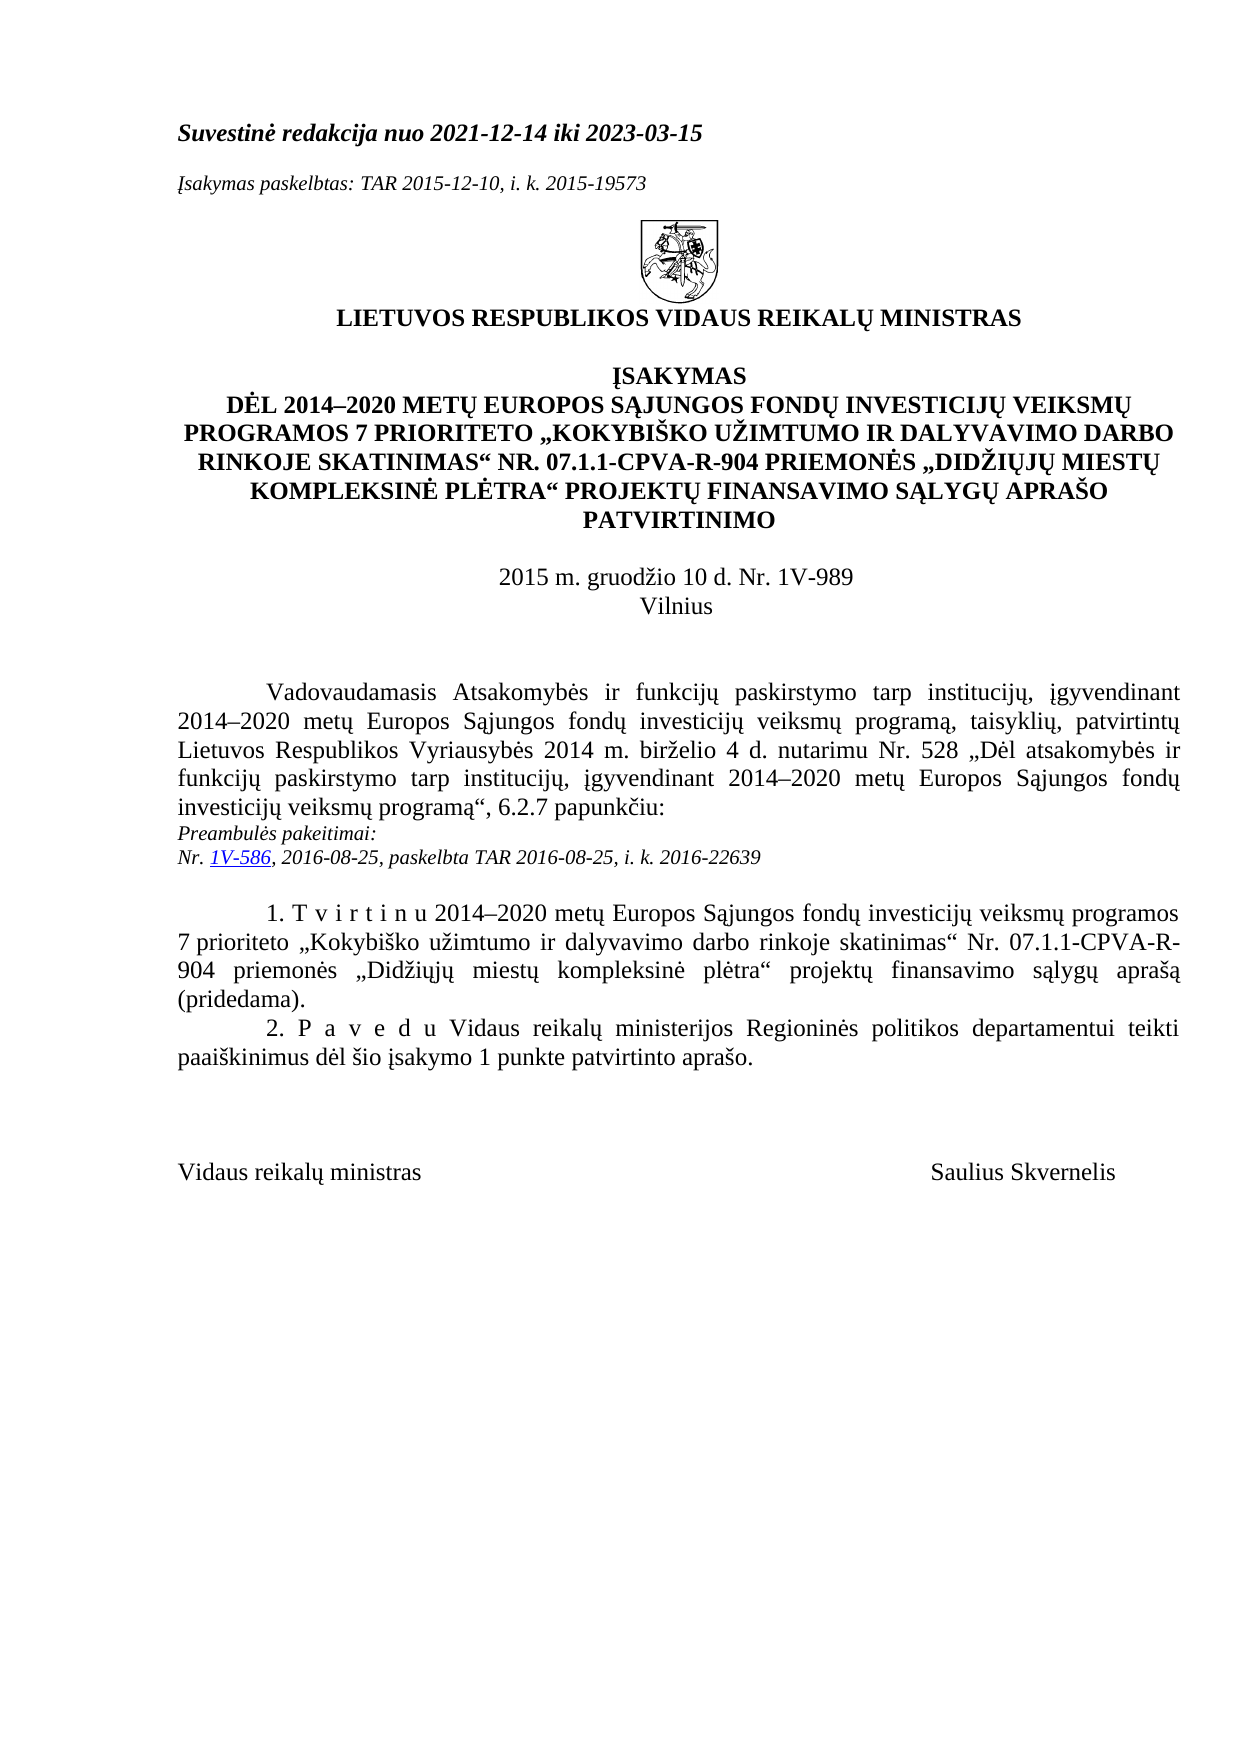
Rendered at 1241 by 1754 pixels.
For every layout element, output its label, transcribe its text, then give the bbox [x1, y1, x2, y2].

text Preambulės pakeitimai: [177, 821, 1181, 845]
text Suvestinė redakcija nuo 2021-12-14 iki 2023-03-15 [177, 118, 1181, 147]
text ĮSAKYMAS [177, 361, 1181, 390]
text DĖL 2014–2020 METŲ EUROPOS SĄJUNGOS FONDŲ INVESTICIJŲ VEIKSMŲ PROGRAMOS 7 PRIORITETO „KOKYBIŠKO UŽIMTUMO IR DALYVAVIMO DARBO RINKOJE SKATINIMAS“ NR. 07.1.1-CPVA-R-904 PRIEMONĖS „DIDŽIŲJŲ MIESTŲ KOMPLEKSINĖ PLĖTRA“ PROJEKTŲ FINANSAVIMO SĄLYGŲ APRAŠO PATVIRTINIMO [177, 390, 1181, 533]
text 1. T v i r t i n u 2014–2020 metų Europos Sąjungos fondų investicijų veiksmų programos 7 prioriteto „Kokybiško užimtumo ir dalyvavimo darbo rinkoje skatinimas“ Nr. 07.1.1-CPVA-R-904 priemonės „Didžiųjų miestų kompleksinė plėtra“ projektų finansavimo sąlygų aprašą (pridedama). [177, 898, 1181, 1013]
text Nr. 1V-586, 2016-08-25, paskelbta TAR 2016-08-25, i. k. 2016-22639 [177, 845, 1181, 869]
text Vidaus reikalų ministras Saulius Skvernelis [177, 1157, 1181, 1185]
text Įsakymas paskelbtas: TAR 2015-12-10, i. k. 2015-19573 [177, 171, 1181, 195]
text Vadovaudamasis Atsakomybės ir funkcijų paskirstymo tarp institucijų, įgyvendinant 2014–2020 metų Europos Sąjungos fondų investicijų veiksmų programą, taisyklių, patvirtintų Lietuvos Respublikos Vyriausybės 2014 m. birželio 4 d. nutarimu Nr. 528 „Dėl atsakomybės ir funkcijų paskirstymo tarp institucijų, įgyvendinant 2014–2020 metų Europos Sąjungos fondų investicijų veiksmų programą“, 6.2.7 papunkčiu: [177, 677, 1181, 821]
text LIETUVOS RESPUBLIKOS VIDAUS REIKALŲ MINISTRAS [177, 303, 1181, 332]
text Vilnius [177, 591, 1181, 620]
text 2015 m. gruodžio 10 d. Nr. 1V-989 [177, 562, 1181, 591]
text 2. P a v e d u Vidaus reikalų ministerijos Regioninės politikos departamentui teikti paaiškinimus dėl šio įsakymo 1 punkte patvirtinto aprašo. [177, 1013, 1181, 1070]
